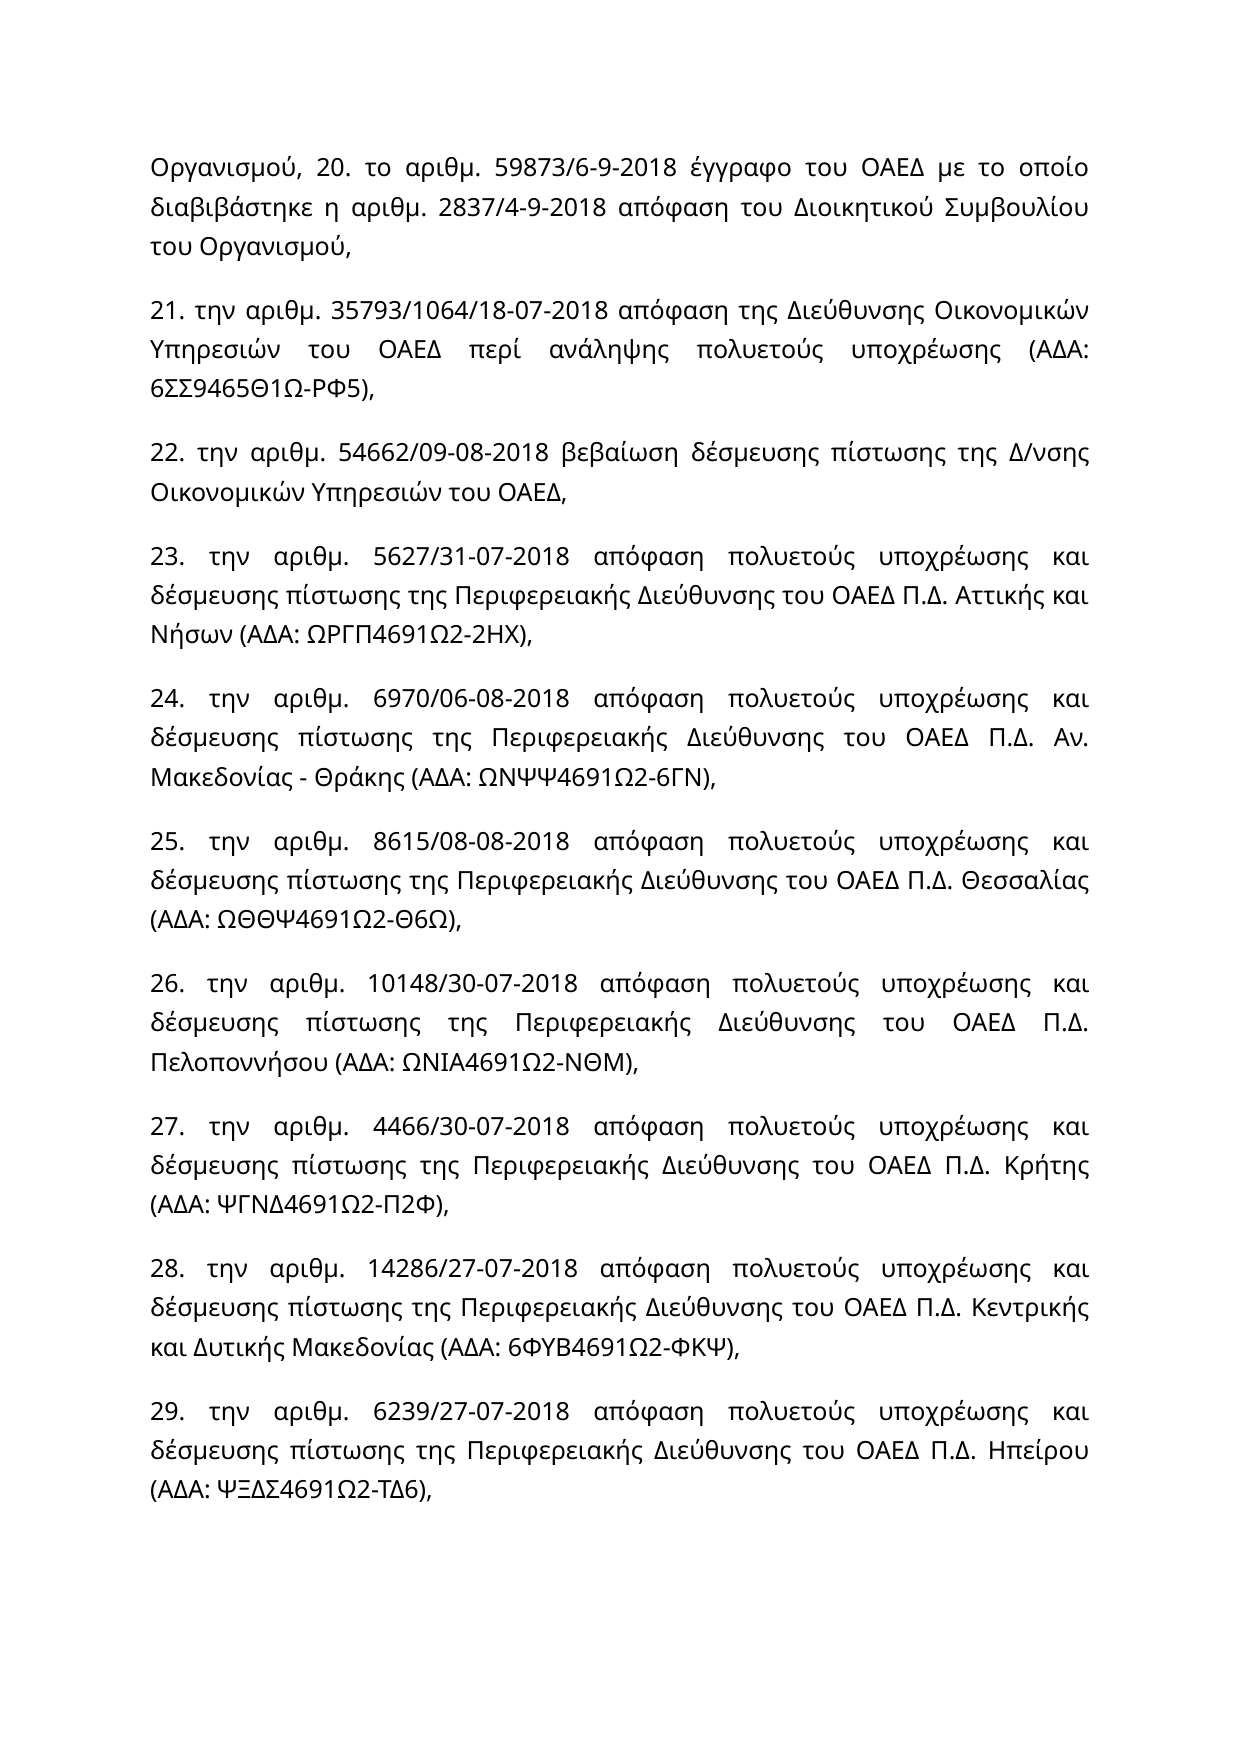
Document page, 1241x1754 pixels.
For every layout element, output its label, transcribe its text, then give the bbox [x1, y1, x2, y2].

text 27. την αριθμ. 4466/30-07-2018 απόφαση πολυετούς υποχρέωσης και δέσμευσης πίστωσης της Περιφερειακής Διεύθυνσης του ΟΑΕΔ Π.Δ. Κρήτης (ΑΔΑ: ΨΓΝΔ4691Ω2-Π2Φ), [150, 1108, 1090, 1221]
text 29. την αριθμ. 6239/27-07-2018 απόφαση πολυετούς υποχρέωσης και δέσμευσης πίστωσης της Περιφερειακής Διεύθυνσης του ΟΑΕΔ Π.Δ. Ηπείρου (ΑΔΑ: ΨΞΔΣ4691Ω2-ΤΔ6), [150, 1393, 1090, 1506]
text Οργανισμού, 20. το αριθμ. 59873/6-9-2018 έγγραφο του ΟΑΕΔ με το οποίο διαβιβάστηκε η αριθμ. 2837/4-9-2018 απόφαση του Διοικητικού Συμβουλίου του Οργανισμού, [150, 150, 1090, 262]
text 28. την αριθμ. 14286/27-07-2018 απόφαση πολυετούς υποχρέωσης και δέσμευσης πίστωσης της Περιφερειακής Διεύθυνσης του ΟΑΕΔ Π.Δ. Κεντρικής και Δυτικής Μακεδονίας (ΑΔΑ: 6ΦΥΒ4691Ω2-ΦΚΨ), [150, 1251, 1090, 1363]
text 23. την αριθμ. 5627/31-07-2018 απόφαση πολυετούς υποχρέωσης και δέσμευσης πίστωσης της Περιφερειακής Διεύθυνσης του ΟΑΕΔ Π.Δ. Αττικής και Νήσων (ΑΔΑ: ΩΡΓΠ4691Ω2-2ΗΧ), [150, 538, 1090, 651]
text 21. την αριθμ. 35793/1064/18-07-2018 απόφαση της Διεύθυνσης Οικονομικών Υπηρεσιών του ΟΑΕΔ περί ανάληψης πολυετούς υποχρέωσης (ΑΔΑ: 6ΣΣ9465Θ1Ω-ΡΦ5), [150, 292, 1090, 405]
text 24. την αριθμ. 6970/06-08-2018 απόφαση πολυετούς υποχρέωσης και δέσμευσης πίστωσης της Περιφερειακής Διεύθυνσης του ΟΑΕΔ Π.Δ. Αν. Μακεδονίας - Θράκης (ΑΔΑ: ΩΝΨΨ4691Ω2-6ΓΝ), [150, 681, 1090, 793]
text 22. την αριθμ. 54662/09-08-2018 βεβαίωση δέσμευσης πίστωσης της Δ/νσης Οικονομικών Υπηρεσιών του ΟΑΕΔ, [150, 435, 1090, 508]
text 25. την αριθμ. 8615/08-08-2018 απόφαση πολυετούς υποχρέωσης και δέσμευσης πίστωσης της Περιφερειακής Διεύθυνσης του ΟΑΕΔ Π.Δ. Θεσσαλίας (ΑΔΑ: ΩΘΘΨ4691Ω2-Θ6Ω), [150, 823, 1090, 936]
text 26. την αριθμ. 10148/30-07-2018 απόφαση πολυετούς υποχρέωσης και δέσμευσης πίστωσης της Περιφερειακής Διεύθυνσης του ΟΑΕΔ Π.Δ. Πελοποννήσου (ΑΔΑ: ΩΝΙΑ4691Ω2-ΝΘΜ), [150, 966, 1090, 1078]
